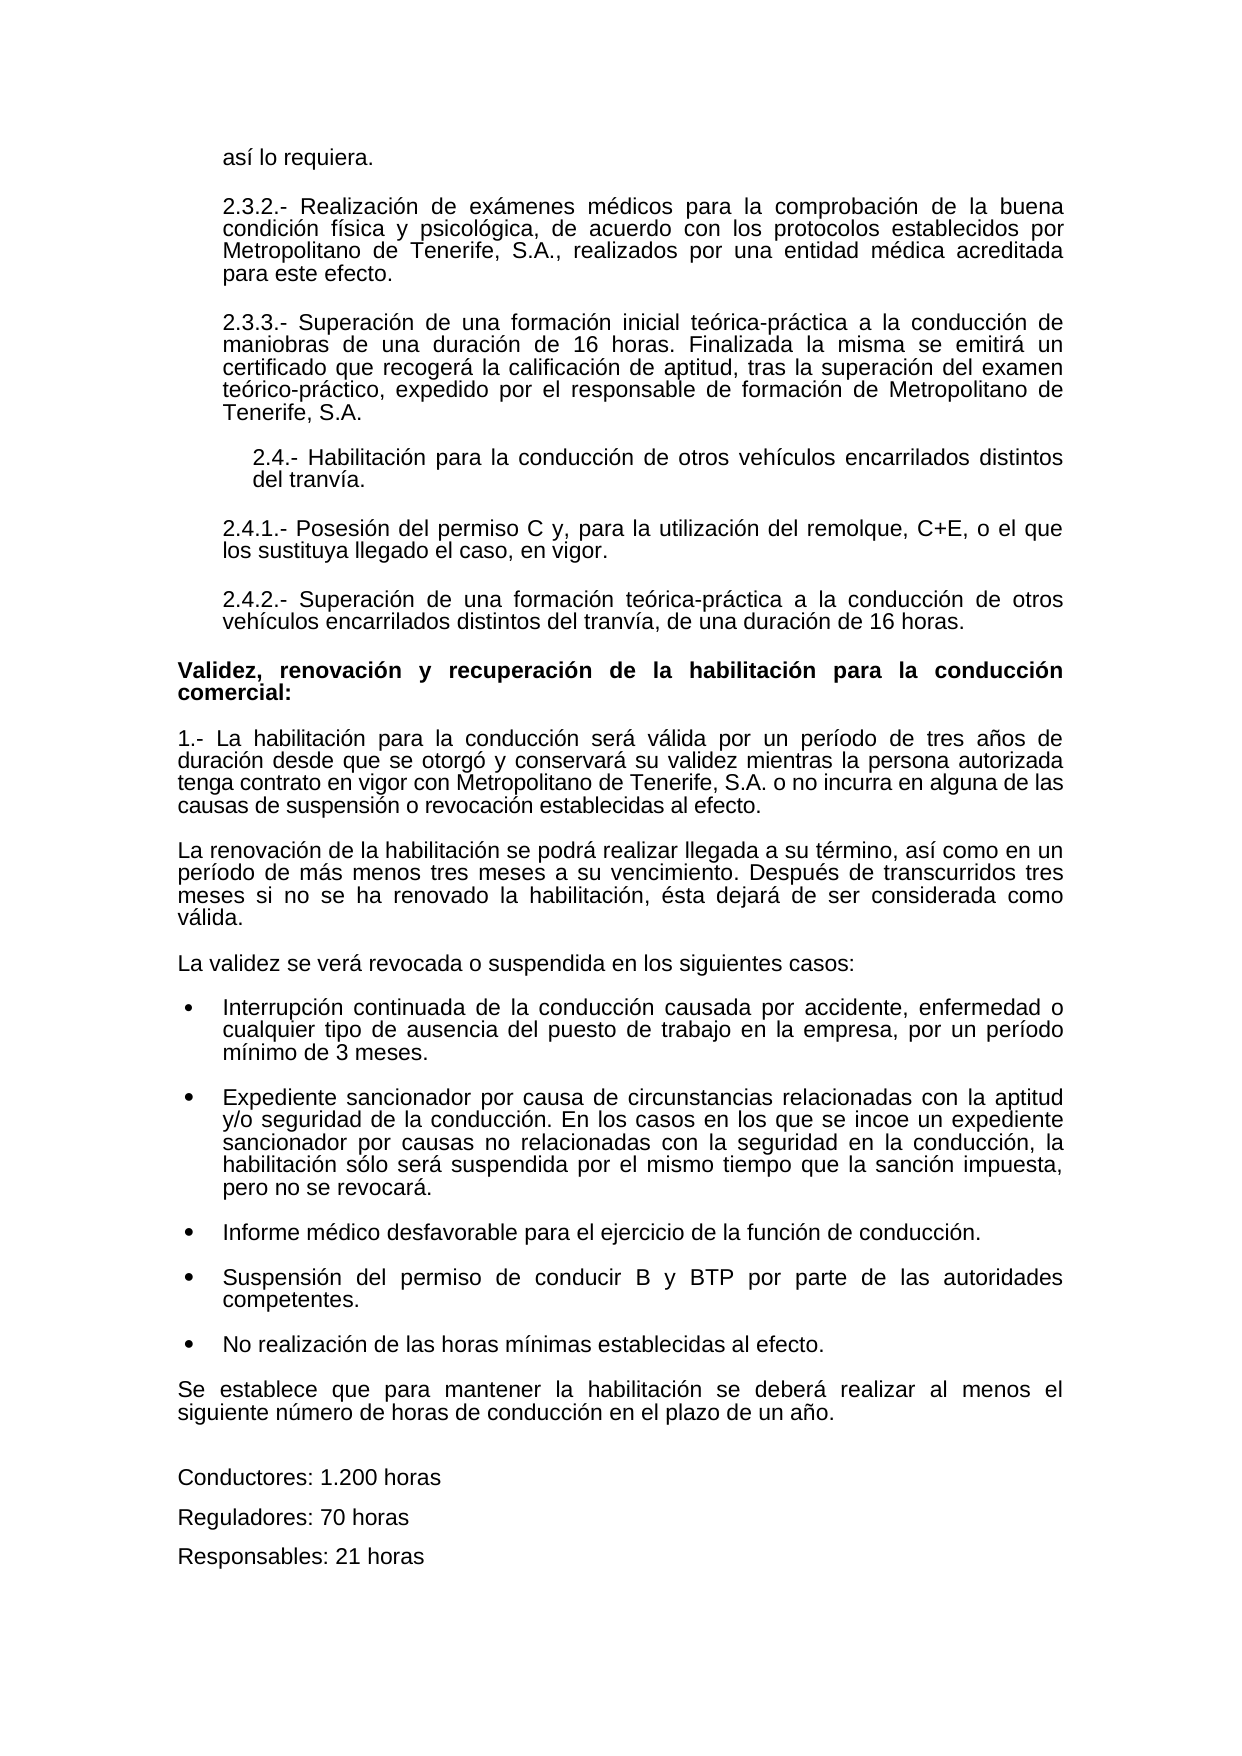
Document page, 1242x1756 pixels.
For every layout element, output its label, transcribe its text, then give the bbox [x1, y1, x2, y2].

list Informe médico desfavorable para el ejercicio de la función de conducción. [185, 1223, 1064, 1245]
text así lo requiera. [222, 148, 1064, 170]
list Suspensión del permiso de conducir B y BTP por parte de las autoridades competentes. [185, 1268, 1064, 1312]
text 2.4.2.- Superación de una formación teórica-práctica a la conducción de otros vehículos encarrilados distintos del tranvía, de una duración de 16 horas. [222, 590, 1064, 634]
text 2.3.3.- Superación de una formación inicial teórica-práctica a la conducción de maniobras de una duración de 16 horas. Finalizada la misma se emitirá un certificado que recogerá la calificación de aptitud, tras la superación del examen teórico-práctico, expedido por el responsable de formación de Metropolitano de Tenerife, S.A. [222, 312, 1064, 425]
text La renovación de la habilitación se podrá realizar llegada a su término, así como en un período de más menos tres meses a su vencimiento. Después de transcurridos tres meses si no se ha renovado la habilitación, ésta dejará de ser considerada como válida. [177, 841, 1064, 931]
text Se establece que para mantener la habilitación se deberá realizar al menos el siguiente número de horas de conducción en el plazo de un año. [177, 1380, 1064, 1425]
list Expediente sancionador por causa de circunstancias relacionadas con la aptitud y/o seguridad de la conducción. En los casos en los que se incoe un expediente sancionador por causas no relacionadas con la seguridad en la conducción, la habilitación sólo será suspendida por el mismo tiempo que la sanción impuesta, pero no se revocará. [185, 1088, 1064, 1200]
text Responsables: 21 horas [177, 1543, 1064, 1569]
text 2.3.2.- Realización de exámenes médicos para la comprobación de la buena condición física y psicológica, de acuerdo con los protocolos establecidos por Metropolitano de Tenerife, S.A., realizados por una entidad médica acreditada para este efecto. [222, 196, 1064, 286]
list Interrupción continuada de la conducción causada por accidente, enfermedad o cualquier tipo de ausencia del puesto de trabajo en la empresa, por un período mínimo de 3 meses. [185, 998, 1064, 1065]
text 2.4.- Habilitación para la conducción de otros vehículos encarrilados distintos del tranvía. [252, 447, 1064, 492]
text Validez, renovación y recuperación de la habilitación para la conducción comercial: [177, 661, 1064, 706]
text Reguladores: 70 horas [177, 1504, 1064, 1530]
text La validez se verá revocada o suspendida en los siguientes casos: [177, 953, 1064, 975]
list No realización de las horas mínimas establecidas al efecto. [185, 1335, 1064, 1357]
text 1.- La habilitación para la conducción será válida por un período de tres años de duración desde que se otorgó y conservará su validez mientras la persona autorizada tenga contrato en vigor con Metropolitano de Tenerife, S.A. o no incurra en alguna de las causas de suspensión o revocación establecidas al efecto. [177, 728, 1064, 818]
text 2.4.1.- Posesión del permiso C y, para la utilización del remolque, C+E, o el que los sustituya llegado el caso, en vigor. [222, 518, 1064, 563]
text Conductores: 1.200 horas [177, 1464, 1064, 1491]
